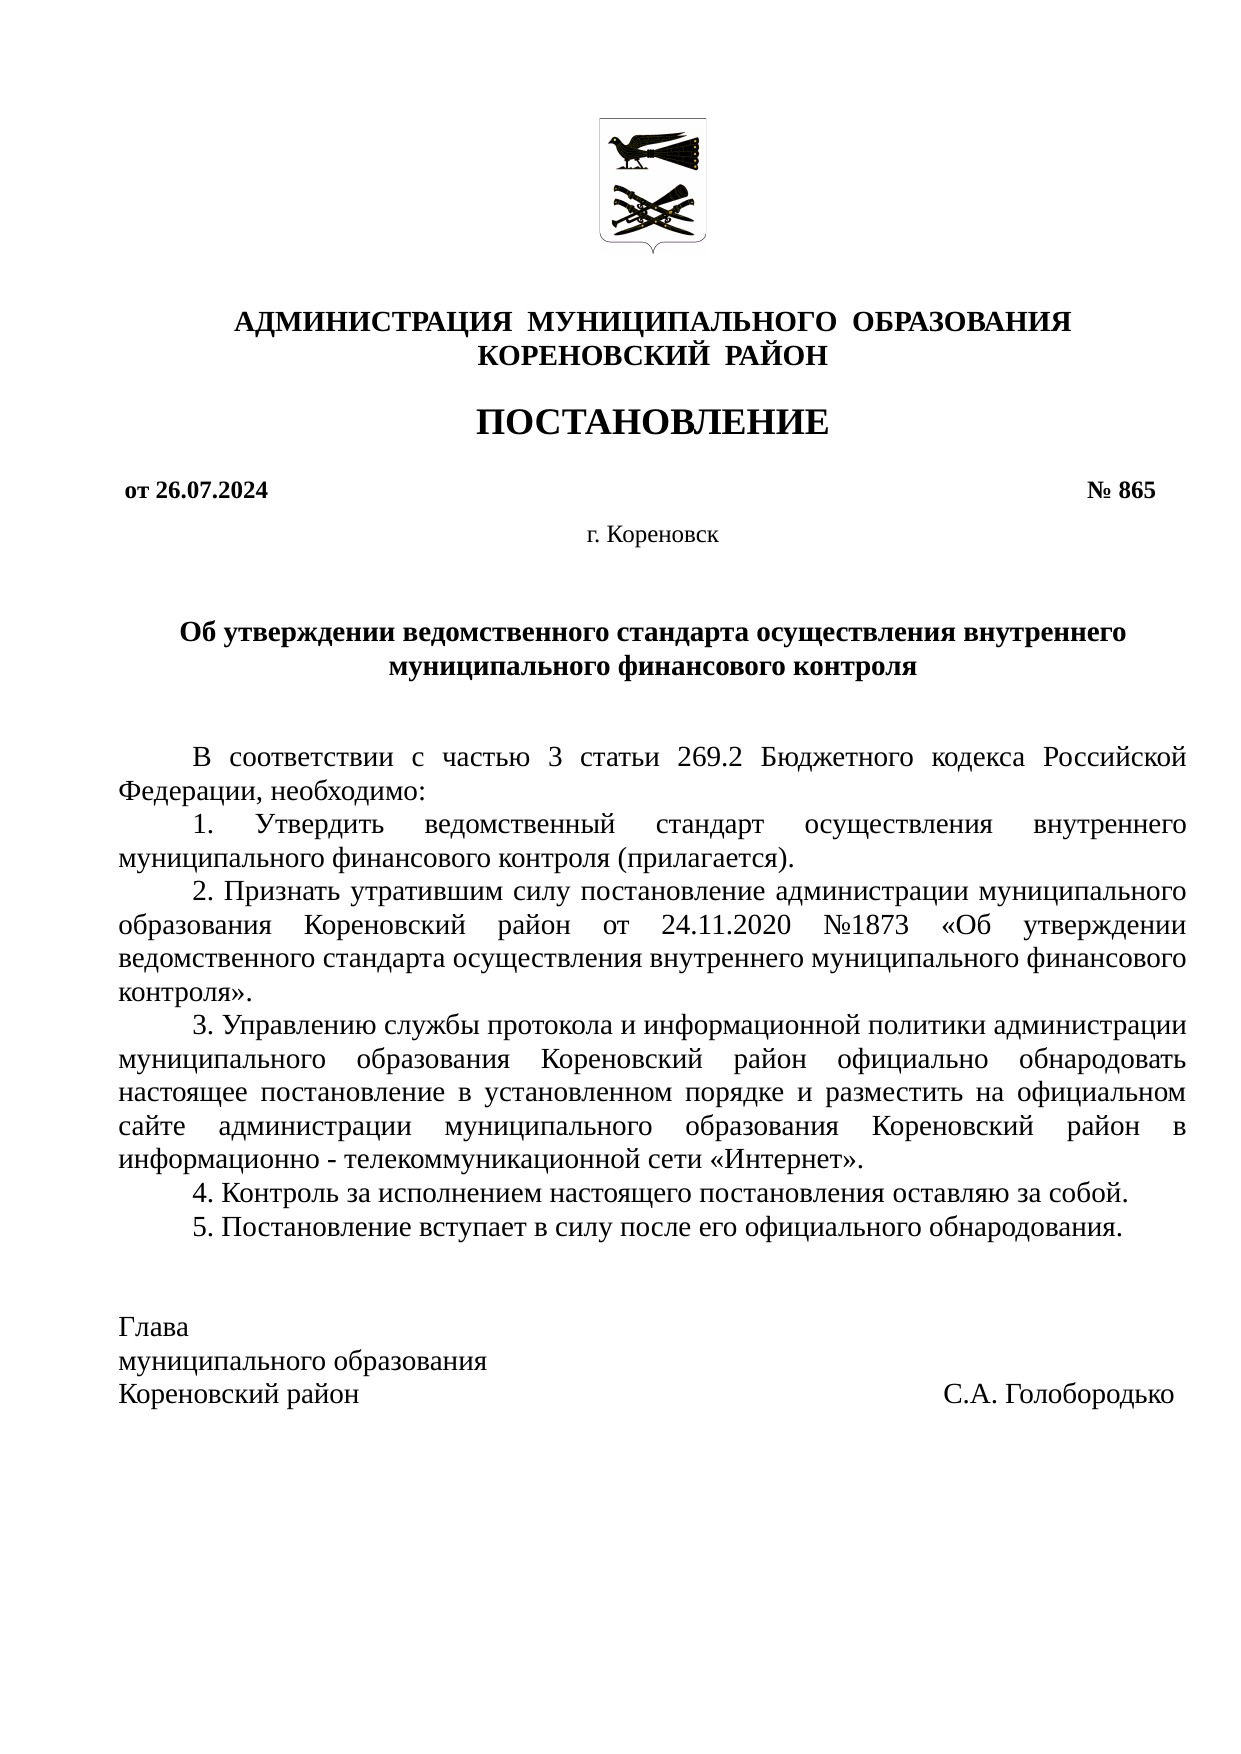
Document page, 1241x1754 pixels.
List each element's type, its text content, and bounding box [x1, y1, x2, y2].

text 2. Признать утратившим силу постановление администрации муниципального образования Кореновский район от 24.11.2020 №1873 «Об утверждении ведомственного стандарта осуществления внутреннего муниципального финансового контроля». [118, 873, 1187, 1007]
text В соответствии с частью 3 статьи 269.2 Бюджетного кодекса Российской Федерации, необходимо: [118, 739, 1187, 806]
subtitle КОРЕНОВСКИЙ РАЙОН [118, 338, 478, 372]
text 4. Контроль за исполнением настоящего постановления оставляю за собой. [118, 1175, 1187, 1209]
text 3. Управлению службы протокола и информационной политики администрации муниципального образования Кореновский район официально обнародовать настоящее постановление в установленном порядке и разместить на официальном сайте администрации муниципального образования Кореновский район в информационно - телекоммуникационной сети «Интернет». [118, 1007, 1187, 1175]
subtitle КОРЕНОВСКИЙ РАЙОН [828, 338, 1187, 372]
text 1. Утвердить ведомственный стандарт осуществления внутреннего муниципального финансового контроля (прилагается). [118, 806, 1187, 873]
text Кореновский район С.А. Голобородько [118, 1376, 1187, 1410]
text муниципального образования [118, 1343, 1187, 1376]
text Об утверждении ведомственного стандарта осуществления внутреннего муниципального финансового контроля [118, 614, 1187, 682]
picture [599, 118, 707, 254]
text 5. Постановление вступает в силу после его официального обнародования. [118, 1209, 1187, 1242]
text от 26.07.2024 № 865 [118, 476, 1187, 504]
text Глава [118, 1309, 1187, 1343]
subtitle ПОСТАНОВЛЕНИЕ [118, 399, 1187, 443]
text г. Кореновск [118, 519, 1187, 547]
subtitle АДМИНИСТРАЦИЯ МУНИЦИПАЛЬНОГО ОБРАЗОВАНИЯ [118, 304, 1187, 338]
